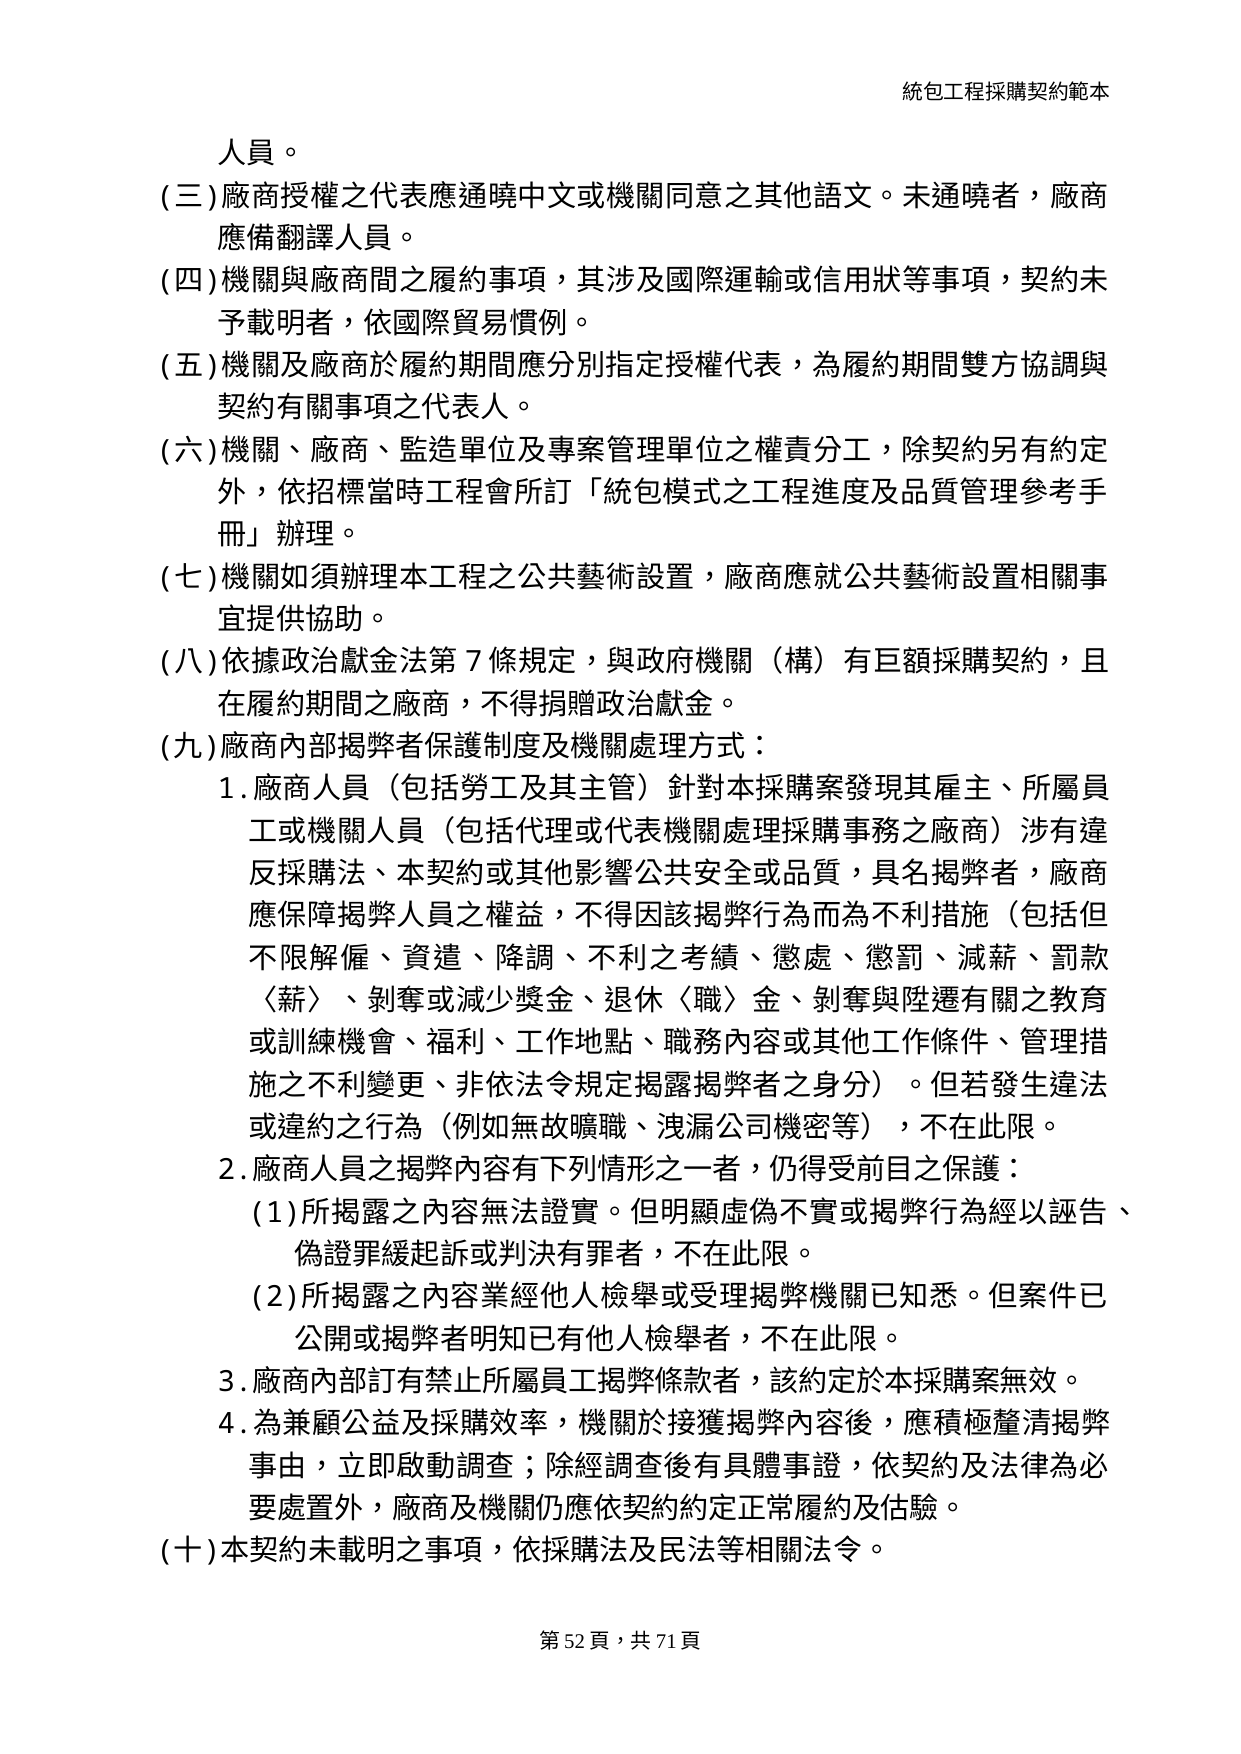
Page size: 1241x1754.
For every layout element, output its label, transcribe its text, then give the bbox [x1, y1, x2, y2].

text 1.廠商人員（包括勞工及其主管）針對本採購案發現其雇主、所屬員工或機關人員（包括代理或代表機關處理採購事務之廠商）涉有違反採購法、本契約或其他影響公共安全或品質，具名揭弊者，廠商應保障揭弊人員之權益，不得因該揭弊行為而為不利措施（包括但不限解僱、資遣、降調、不利之考績、懲處、懲罰、減薪、罰款〈薪〉、剝奪或減少獎金、退休〈職〉金、剝奪與陞遷有關之教育或訓練機會、福利、工作地點、職務內容或其他工作條件、管理措施之不利變更、非依法令規定揭露揭弊者之身分）。但若發生違法或違約之行為（例如無故曠職、洩漏公司機密等），不在此限。 [217, 765, 1110, 1146]
text (七)機關如須辦理本工程之公共藝術設置，廠商應就公共藝術設置相關事宜提供協助。 [156, 553, 1110, 638]
text (四)機關與廠商間之履約事項，其涉及國際運輸或信用狀等事項，契約未予載明者，依國際貿易慣例。 [156, 257, 1110, 342]
text (九)廠商內部揭弊者保護制度及機關處理方式： [156, 723, 1110, 765]
text (三)廠商授權之代表應通曉中文或機關同意之其他語文。未通曉者，廠商應備翻譯人員。 [156, 172, 1110, 257]
text (1)所揭露之內容無法證實。但明顯虛偽不實或揭弊行為經以誣告、偽證罪緩起訴或判決有罪者，不在此限。 [248, 1188, 1110, 1273]
text 3.廠商內部訂有禁止所屬員工揭弊條款者，該約定於本採購案無效。 [217, 1357, 1110, 1400]
text 4.為兼顧公益及採購效率，機關於接獲揭弊內容後，應積極釐清揭弊事由，立即啟動調查；除經調查後有具體事證，依契約及法律為必要處置外，廠商及機關仍應依契約約定正常履約及估驗。 [217, 1400, 1110, 1527]
text (十)本契約未載明之事項，依採購法及民法等相關法令。 [156, 1527, 1110, 1569]
text (六)機關、廠商、監造單位及專案管理單位之權責分工，除契約另有約定外，依招標當時工程會所訂「統包模式之工程進度及品質管理參考手冊」辦理。 [156, 426, 1110, 553]
text 2.廠商人員之揭弊內容有下列情形之一者，仍得受前目之保護： [217, 1146, 1110, 1188]
text 人員。 [156, 130, 1110, 172]
text (五)機關及廠商於履約期間應分別指定授權代表，為履約期間雙方協調與契約有關事項之代表人。 [156, 342, 1110, 426]
text (2)所揭露之內容業經他人檢舉或受理揭弊機關已知悉。但案件已公開或揭弊者明知已有他人檢舉者，不在此限。 [248, 1273, 1110, 1357]
text (八)依據政治獻金法第7條規定，與政府機關（構）有巨額採購契約，且在履約期間之廠商，不得捐贈政治獻金。 [156, 638, 1110, 723]
